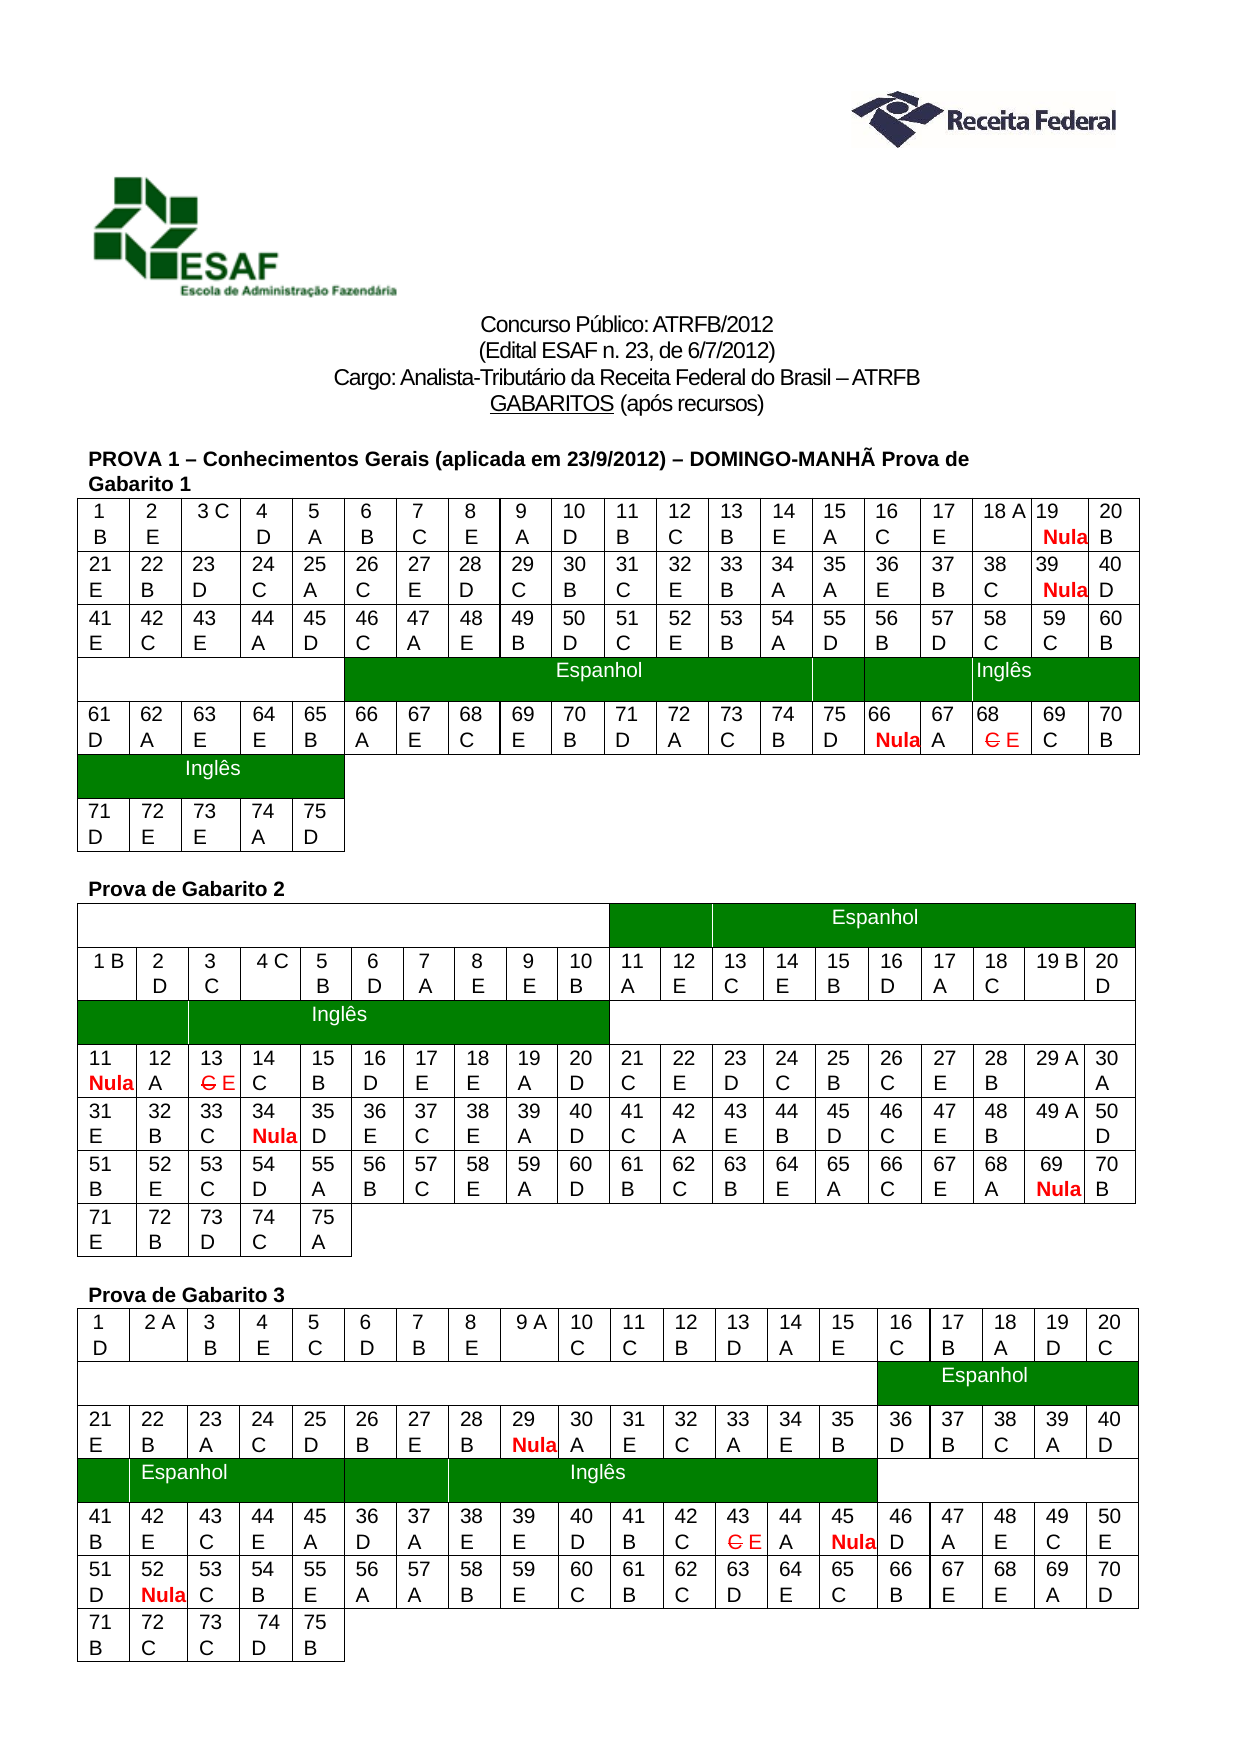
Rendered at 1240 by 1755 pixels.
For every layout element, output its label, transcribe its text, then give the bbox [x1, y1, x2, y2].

table_cell Espanhol [930, 1362, 1086, 1405]
table_header 1 B [78, 499, 129, 551]
text GABARITOS (após recursos) [89, 390, 1166, 416]
table_cell [558, 1001, 609, 1044]
table_cell [501, 1459, 559, 1502]
table_cell 38 C [983, 1406, 1034, 1458]
table_header 11 B [605, 499, 656, 551]
table_cell 46 C [869, 1098, 921, 1150]
table_cell [129, 755, 181, 798]
table_header 4 E [240, 1309, 292, 1361]
table_header [300, 904, 403, 947]
table_cell [768, 1459, 820, 1502]
table_cell [1084, 1204, 1135, 1256]
table_header 10 D [552, 499, 604, 551]
table_cell [189, 1001, 241, 1044]
table_cell 72 E [130, 799, 181, 851]
table_cell 50 D [1085, 1098, 1135, 1150]
subtitle Prova de Gabarito 2 [88, 877, 1049, 901]
table_cell 29 A [1025, 1045, 1084, 1097]
table_cell 42 E [130, 1503, 187, 1555]
table_cell 68 A [974, 1151, 1024, 1203]
table_cell 41 B [78, 1503, 129, 1555]
table_header 13 D [716, 1309, 767, 1361]
table_header [506, 904, 558, 947]
table_cell [813, 755, 864, 851]
table_cell [1032, 755, 1088, 851]
table_cell [921, 755, 972, 851]
table_cell 37 C [404, 1098, 454, 1150]
table_header 7 C [397, 499, 448, 551]
table_cell 35 D [301, 1098, 351, 1150]
table_header 18 A [983, 1309, 1034, 1361]
table_cell [609, 1204, 661, 1256]
table_cell [1032, 658, 1088, 701]
table_cell [345, 755, 396, 851]
table_cell 33 B [709, 552, 760, 604]
table_cell 69 C [1032, 702, 1088, 754]
table_cell [864, 755, 921, 851]
table_cell 21 E [78, 552, 129, 604]
table_cell 75 D [813, 702, 864, 754]
table_cell 19 A [507, 1045, 557, 1097]
table_cell 66 B [878, 1556, 929, 1608]
table_cell [448, 658, 500, 701]
table_cell 51 C [605, 605, 656, 657]
table_cell 30 A [559, 1406, 610, 1458]
table_cell 67 E [922, 1151, 973, 1203]
table_cell 12 A [137, 1045, 188, 1097]
table_header [764, 904, 816, 947]
table_cell 27 E [397, 552, 448, 604]
table_cell [137, 1001, 188, 1044]
text (Edital ESAF n. 23, de 6/7/2012) [89, 337, 1166, 364]
table_cell 66 C [869, 1151, 921, 1203]
table_header [137, 904, 188, 947]
table_cell [181, 658, 241, 701]
table_cell [241, 1001, 300, 1044]
table_cell 43 C [188, 1503, 239, 1555]
table_cell 4 C [241, 948, 300, 1000]
table_cell [506, 1204, 558, 1256]
table_cell 59 A [507, 1151, 557, 1203]
table_cell [1084, 1001, 1135, 1044]
table_cell 7 A [404, 948, 454, 1000]
table_cell 38 C [973, 552, 1031, 604]
table_cell [449, 1459, 501, 1502]
table_cell 22 B [130, 1406, 187, 1458]
table_cell 53 C [189, 1151, 240, 1203]
table_cell [396, 658, 448, 701]
table_cell 45 D [816, 1098, 868, 1150]
table_cell Espanhol [130, 1459, 292, 1502]
table_cell 51 B [78, 1151, 136, 1203]
table_cell 75 D [293, 799, 344, 851]
table_cell [455, 1001, 506, 1044]
table_cell 70 B [552, 702, 604, 754]
table_cell [396, 755, 448, 851]
table_cell 5 B [301, 948, 351, 1000]
table_cell 19 B [1025, 948, 1084, 1000]
table_cell 67 E [397, 702, 448, 754]
table_cell 34 Nula [241, 1098, 300, 1150]
table_cell 40 D [559, 1503, 610, 1555]
table_cell 25 A [293, 552, 344, 604]
table_cell [820, 1609, 878, 1661]
table_header 20 B [1089, 499, 1139, 551]
table_cell 45 Nula [820, 1503, 877, 1555]
table_cell [403, 1204, 455, 1256]
subtitle PROVA 1 – Conhecimentos Gerais (aplicada em 23/9/2012) – DOMINGO-MANHÃ Prova de Gabarito 1 [88, 446, 1049, 496]
table_cell 71 B [78, 1609, 129, 1661]
table_cell [293, 755, 344, 798]
table_header 20 C [1087, 1309, 1138, 1361]
table_header 17 B [931, 1309, 982, 1361]
table_cell 59 E [501, 1556, 558, 1608]
table_cell 37 B [931, 1406, 982, 1458]
table_cell [878, 1459, 930, 1502]
table_cell 64 E [241, 702, 292, 754]
table_cell 73 E [182, 799, 240, 851]
table_header [973, 904, 1025, 947]
table_cell 70 B [1085, 1151, 1135, 1203]
table_header [610, 904, 661, 947]
table_header 18 A [973, 499, 1031, 551]
table_cell 55 E [293, 1556, 344, 1608]
table_cell 15 B [816, 948, 868, 1000]
table_header [1025, 904, 1084, 947]
table_cell [761, 658, 812, 701]
table_cell [558, 1204, 609, 1256]
table_cell 34 E [768, 1406, 819, 1458]
table_cell 36 E [352, 1098, 403, 1150]
table_header 6 B [345, 499, 396, 551]
table_cell [78, 1459, 129, 1502]
table_cell 14 C [241, 1045, 300, 1097]
table_cell 36 E [865, 552, 920, 604]
table_cell Inglês [559, 1459, 663, 1502]
table_cell 57 A [397, 1556, 448, 1608]
table_cell 46 D [878, 1503, 929, 1555]
table_cell [878, 1609, 930, 1661]
table_cell 29 C [501, 552, 551, 604]
table_cell 39 A [1035, 1406, 1086, 1458]
table_cell 48 E [449, 605, 499, 657]
table_cell [352, 1204, 403, 1256]
table_cell [816, 1001, 922, 1044]
table_cell [241, 755, 293, 798]
table_cell 12 E [661, 948, 712, 1000]
table_cell [878, 1362, 930, 1405]
table_cell 36 D [878, 1406, 929, 1458]
table_cell [396, 1609, 448, 1661]
table_header 16 C [878, 1309, 929, 1361]
table_cell 66 A [345, 702, 396, 754]
table_cell [292, 1459, 344, 1502]
table_cell [761, 755, 812, 851]
table_cell [1086, 1362, 1138, 1405]
table_cell 22 E [661, 1045, 712, 1097]
table_cell 26 C [345, 552, 396, 604]
table_header 16 C [865, 499, 920, 551]
table_cell 58 C [973, 605, 1031, 657]
table_cell [345, 658, 396, 701]
table_cell 25 B [816, 1045, 868, 1097]
table_cell [930, 1459, 1086, 1502]
table_cell [78, 1362, 129, 1405]
table_cell 3 C [189, 948, 240, 1000]
table_cell 63 E [182, 702, 240, 754]
table_cell 18 E [455, 1045, 506, 1097]
table_cell [448, 755, 500, 851]
table_cell 58 E [455, 1151, 506, 1203]
table_cell [292, 1362, 344, 1405]
table_cell 31 C [605, 552, 656, 604]
table_cell 48 B [974, 1098, 1024, 1150]
table_cell 13 C E [189, 1045, 240, 1097]
table_cell 39 E [501, 1503, 558, 1555]
table_header 1 D [78, 1309, 129, 1361]
table_header 19 D [1035, 1309, 1086, 1361]
table_cell 1 B [78, 948, 136, 1000]
table_header [713, 904, 764, 947]
table_cell 41 B [611, 1503, 663, 1555]
table_header 8 E [449, 1309, 500, 1361]
table_cell 70 D [1087, 1556, 1138, 1608]
table_cell 73 D [189, 1204, 240, 1256]
table_cell 32 C [664, 1406, 715, 1458]
table_cell 60 B [1089, 605, 1139, 657]
table_cell 28 B [449, 1406, 500, 1458]
table_cell 63 D [716, 1556, 767, 1608]
table_cell 49 A [1025, 1098, 1084, 1150]
table_header 12 B [664, 1309, 715, 1361]
table_cell 32 B [137, 1098, 188, 1150]
table_cell 69 E [501, 702, 551, 754]
table_cell 24 C [240, 1406, 292, 1458]
table_header 9 A [501, 499, 551, 551]
table_cell [345, 1459, 396, 1502]
table_cell 16 D [352, 1045, 403, 1097]
table_cell 72 A [657, 702, 708, 754]
table_cell [130, 1362, 292, 1405]
table_cell 44 E [240, 1503, 292, 1555]
table_cell 75 B [293, 1609, 344, 1661]
table_cell [78, 1001, 137, 1044]
table_cell [293, 658, 344, 701]
table_cell [709, 755, 761, 851]
table_cell 50 D [552, 605, 604, 657]
table_header 3 C [182, 499, 240, 551]
table_cell 59 C [1032, 605, 1088, 657]
table_cell [1088, 658, 1139, 701]
table_cell 60 D [558, 1151, 609, 1203]
table_cell [922, 1001, 973, 1044]
table_cell 64 E [764, 1151, 815, 1203]
table_cell 11 A [610, 948, 660, 1000]
table_cell [663, 1609, 715, 1661]
table_cell [500, 658, 552, 701]
table_cell [661, 1001, 712, 1044]
table_cell [501, 1362, 559, 1405]
table_header 4 D [241, 499, 292, 551]
table_cell [663, 1459, 715, 1502]
table_cell 14 E [764, 948, 815, 1000]
table_cell 62 C [661, 1151, 712, 1203]
table_cell 41 E [78, 605, 129, 657]
table_cell [241, 658, 293, 701]
table_cell 20 D [1085, 948, 1135, 1000]
table_cell [449, 1609, 501, 1661]
table_cell 50 E [1087, 1503, 1138, 1555]
table_cell [610, 1001, 661, 1044]
table_header [455, 904, 506, 947]
table_header 5 A [293, 499, 344, 551]
table_cell 42 C [130, 605, 181, 657]
table_cell Inglês [973, 658, 1032, 701]
table_cell 68 E [983, 1556, 1034, 1608]
table_header 6 D [345, 1309, 396, 1361]
table_cell [344, 1362, 396, 1405]
table_cell 45 D [293, 605, 344, 657]
table_header [922, 904, 973, 947]
table_cell 61 B [610, 1151, 660, 1203]
table_header [1084, 904, 1135, 947]
table_header 14 E [761, 499, 812, 551]
table_cell 38 E [455, 1098, 506, 1150]
table_cell [396, 1362, 448, 1405]
table_cell 44 B [764, 1098, 815, 1150]
table_header 3 B [188, 1309, 239, 1361]
table_cell 65 C [820, 1556, 877, 1608]
table_header 2 A [130, 1309, 187, 1361]
table_cell [657, 658, 709, 701]
table_cell 74 A [241, 799, 292, 851]
table_cell 49 B [501, 605, 551, 657]
table_cell 40 D [1087, 1406, 1138, 1458]
table_cell 52 E [657, 605, 708, 657]
table_cell [820, 1362, 877, 1405]
table_cell 2 D [137, 948, 188, 1000]
table_cell 45 A [293, 1503, 344, 1555]
table_header 14 A [768, 1309, 819, 1361]
table_cell 39 Nula [1032, 552, 1088, 604]
table_cell 20 D [558, 1045, 609, 1097]
table_cell 17 E [404, 1045, 454, 1097]
table_cell 47 A [397, 605, 448, 657]
table_cell 32 E [657, 552, 708, 604]
table_header 15 A [813, 499, 864, 551]
text Concurso Público: ATRFB/2012 [89, 311, 1166, 337]
table_cell 58 B [449, 1556, 500, 1608]
table_cell 46 C [345, 605, 396, 657]
table_cell [1086, 1459, 1138, 1502]
table_cell [713, 1204, 764, 1256]
table_cell [813, 658, 864, 701]
table_cell 65 B [293, 702, 344, 754]
table_cell [764, 1001, 816, 1044]
table_cell 49 C [1035, 1503, 1086, 1555]
table_cell [715, 1609, 768, 1661]
table_header [558, 904, 609, 947]
table_cell [449, 1362, 501, 1405]
table_cell [1025, 1001, 1084, 1044]
table_cell [1086, 1609, 1138, 1661]
table_cell [78, 658, 129, 701]
table_header [189, 904, 241, 947]
table_header 12 C [657, 499, 708, 551]
table_cell 37 B [921, 552, 972, 604]
table_header 2 E [130, 499, 181, 551]
table_cell [500, 755, 552, 851]
table_cell 74 C [241, 1204, 300, 1256]
table_cell [506, 1001, 558, 1044]
table_cell 23 D [713, 1045, 763, 1097]
table_cell 34 A [761, 552, 812, 604]
table_cell 62 C [664, 1556, 715, 1608]
table_cell 71 E [78, 1204, 136, 1256]
table_cell [921, 658, 972, 701]
table_cell [663, 1362, 715, 1405]
table_cell 71 D [78, 799, 129, 851]
table_cell 40 D [558, 1098, 609, 1150]
table_cell 11 Nula [78, 1045, 136, 1097]
table_cell 35 A [813, 552, 864, 604]
table_cell [559, 1609, 663, 1661]
table_cell 40 D [1089, 552, 1139, 604]
table_cell [661, 1204, 712, 1256]
table_cell [552, 755, 657, 851]
table_cell 36 D [345, 1503, 396, 1555]
table_cell [129, 658, 181, 701]
table_cell 44 A [768, 1503, 819, 1555]
table_cell 38 E [449, 1503, 500, 1555]
table_cell 72 C [130, 1609, 187, 1661]
table_cell [816, 1204, 922, 1256]
table_cell 6 D [352, 948, 403, 1000]
table_cell 72 B [137, 1204, 188, 1256]
table_cell 21 C [610, 1045, 660, 1097]
table_cell 23 A [188, 1406, 239, 1458]
table_cell 24 C [241, 552, 292, 604]
table_cell 57 C [404, 1151, 454, 1203]
table_cell 21 E [78, 1406, 129, 1458]
table_cell 56 A [345, 1556, 396, 1608]
table_cell 67 A [921, 702, 972, 754]
table_cell 52 E [137, 1151, 188, 1203]
table_cell 15 B [301, 1045, 351, 1097]
table_cell 42 A [661, 1098, 712, 1150]
table_cell 23 D [182, 552, 240, 604]
table_cell 26 B [345, 1406, 396, 1458]
table_cell 60 C [559, 1556, 610, 1608]
table_header [661, 904, 712, 947]
table_cell [973, 1001, 1025, 1044]
table_header 10 C [559, 1309, 610, 1361]
table_cell 25 D [293, 1406, 344, 1458]
table_cell 56 B [352, 1151, 403, 1203]
table_cell 42 C [664, 1503, 715, 1555]
table_cell 10 B [558, 948, 609, 1000]
table_cell 69 Nula [1025, 1151, 1084, 1203]
table_cell 73 C [709, 702, 760, 754]
table_cell 44 A [241, 605, 292, 657]
table_cell [455, 1204, 506, 1256]
table_cell 68 C [449, 702, 499, 754]
table_cell [768, 1609, 820, 1661]
table_cell 57 D [921, 605, 972, 657]
table_cell 43 C E [716, 1503, 767, 1555]
table_cell 28 D [449, 552, 499, 604]
table_header 9 A [501, 1309, 558, 1361]
table_cell 30 B [552, 552, 604, 604]
table_cell 61 B [611, 1556, 663, 1608]
table_cell 33 A [716, 1406, 767, 1458]
table_header Espanhol [816, 904, 922, 947]
table_cell 22 B [130, 552, 181, 604]
table_header 5 C [293, 1309, 344, 1361]
table_cell [922, 1204, 973, 1256]
table_cell 31 E [611, 1406, 663, 1458]
table_cell [559, 1362, 663, 1405]
table_cell 41 C [610, 1098, 660, 1150]
table_cell 70 B [1089, 702, 1139, 754]
table_cell [657, 755, 709, 851]
table_header [78, 904, 137, 947]
table_cell 75 A [301, 1204, 351, 1256]
table_cell 54 B [240, 1556, 292, 1608]
table_cell 66 Nula [865, 702, 920, 754]
table_cell 55 D [813, 605, 864, 657]
table_header [241, 904, 300, 947]
table_cell 74 D [240, 1609, 292, 1661]
table_header 7 B [397, 1309, 448, 1361]
table_cell 55 A [301, 1151, 351, 1203]
table_cell 51 D [78, 1556, 129, 1608]
table_header 13 B [709, 499, 760, 551]
table_cell [715, 1362, 768, 1405]
subtitle Prova de Gabarito 3 [88, 1283, 1049, 1307]
table_cell 26 C [869, 1045, 921, 1097]
table_cell [403, 1001, 455, 1044]
table_cell 13 C [713, 948, 763, 1000]
table_cell 52 Nula [130, 1556, 187, 1608]
table_cell 16 D [869, 948, 921, 1000]
table_cell 33 C [189, 1098, 240, 1150]
table_cell [973, 1204, 1025, 1256]
table_cell 53 B [709, 605, 760, 657]
table_cell [715, 1459, 768, 1502]
table_cell [345, 1609, 396, 1661]
table_cell 43 E [182, 605, 240, 657]
table_cell 48 E [983, 1503, 1034, 1555]
table_cell 9 E [507, 948, 557, 1000]
table_cell [396, 1459, 448, 1502]
table_cell Inglês [300, 1001, 403, 1044]
table_cell 68 C E [973, 702, 1031, 754]
table_cell [768, 1362, 820, 1405]
table_cell [1025, 1204, 1084, 1256]
table_cell [713, 1001, 764, 1044]
table_cell 24 C [764, 1045, 815, 1097]
text Cargo: Analista-Tributário da Receita Federal do Brasil – ATRFB [89, 364, 1166, 390]
table_cell 28 B [974, 1045, 1024, 1097]
table_cell 74 B [761, 702, 812, 754]
table_cell [865, 658, 921, 701]
table_cell [764, 1204, 816, 1256]
table_cell 31 E [78, 1098, 136, 1150]
table_cell 27 E [397, 1406, 448, 1458]
table_cell 73 C [188, 1609, 239, 1661]
table_header 8 E [449, 499, 499, 551]
table_cell 35 B [820, 1406, 877, 1458]
table_cell 54 A [761, 605, 812, 657]
table_cell [78, 755, 129, 798]
table_cell Inglês [181, 755, 241, 798]
table_cell 29 Nula [501, 1406, 558, 1458]
table_cell [501, 1609, 559, 1661]
table_header 15 E [820, 1309, 877, 1361]
table_cell 30 A [1085, 1045, 1135, 1097]
table_cell 64 E [768, 1556, 819, 1608]
table_cell 61 D [78, 702, 129, 754]
table_cell 39 A [507, 1098, 557, 1150]
table_cell 63 B [713, 1151, 763, 1203]
table_cell Espanhol [552, 658, 657, 701]
table_cell [930, 1609, 1086, 1661]
table_header [403, 904, 455, 947]
table_cell 56 B [865, 605, 920, 657]
table_cell 8 E [455, 948, 506, 1000]
table_header 11 C [611, 1309, 663, 1361]
table_cell [820, 1459, 877, 1502]
table_cell 67 E [931, 1556, 982, 1608]
table_cell 18 C [974, 948, 1024, 1000]
table_header 17 E [921, 499, 972, 551]
table_cell 54 D [241, 1151, 300, 1203]
table_cell 69 A [1035, 1556, 1086, 1608]
table_header 19 Nula [1032, 499, 1088, 551]
table_cell [1088, 755, 1140, 851]
table_cell 47 E [922, 1098, 973, 1150]
table_cell 65 A [816, 1151, 868, 1203]
table_cell [973, 755, 1032, 851]
table_cell 71 D [605, 702, 656, 754]
table_cell 53 C [188, 1556, 239, 1608]
table_cell [709, 658, 761, 701]
table_cell 37 A [397, 1503, 448, 1555]
table_cell 62 A [130, 702, 181, 754]
table_cell 47 A [931, 1503, 982, 1555]
table_cell 43 E [713, 1098, 763, 1150]
table_cell 27 E [922, 1045, 973, 1097]
table_cell 17 A [922, 948, 973, 1000]
